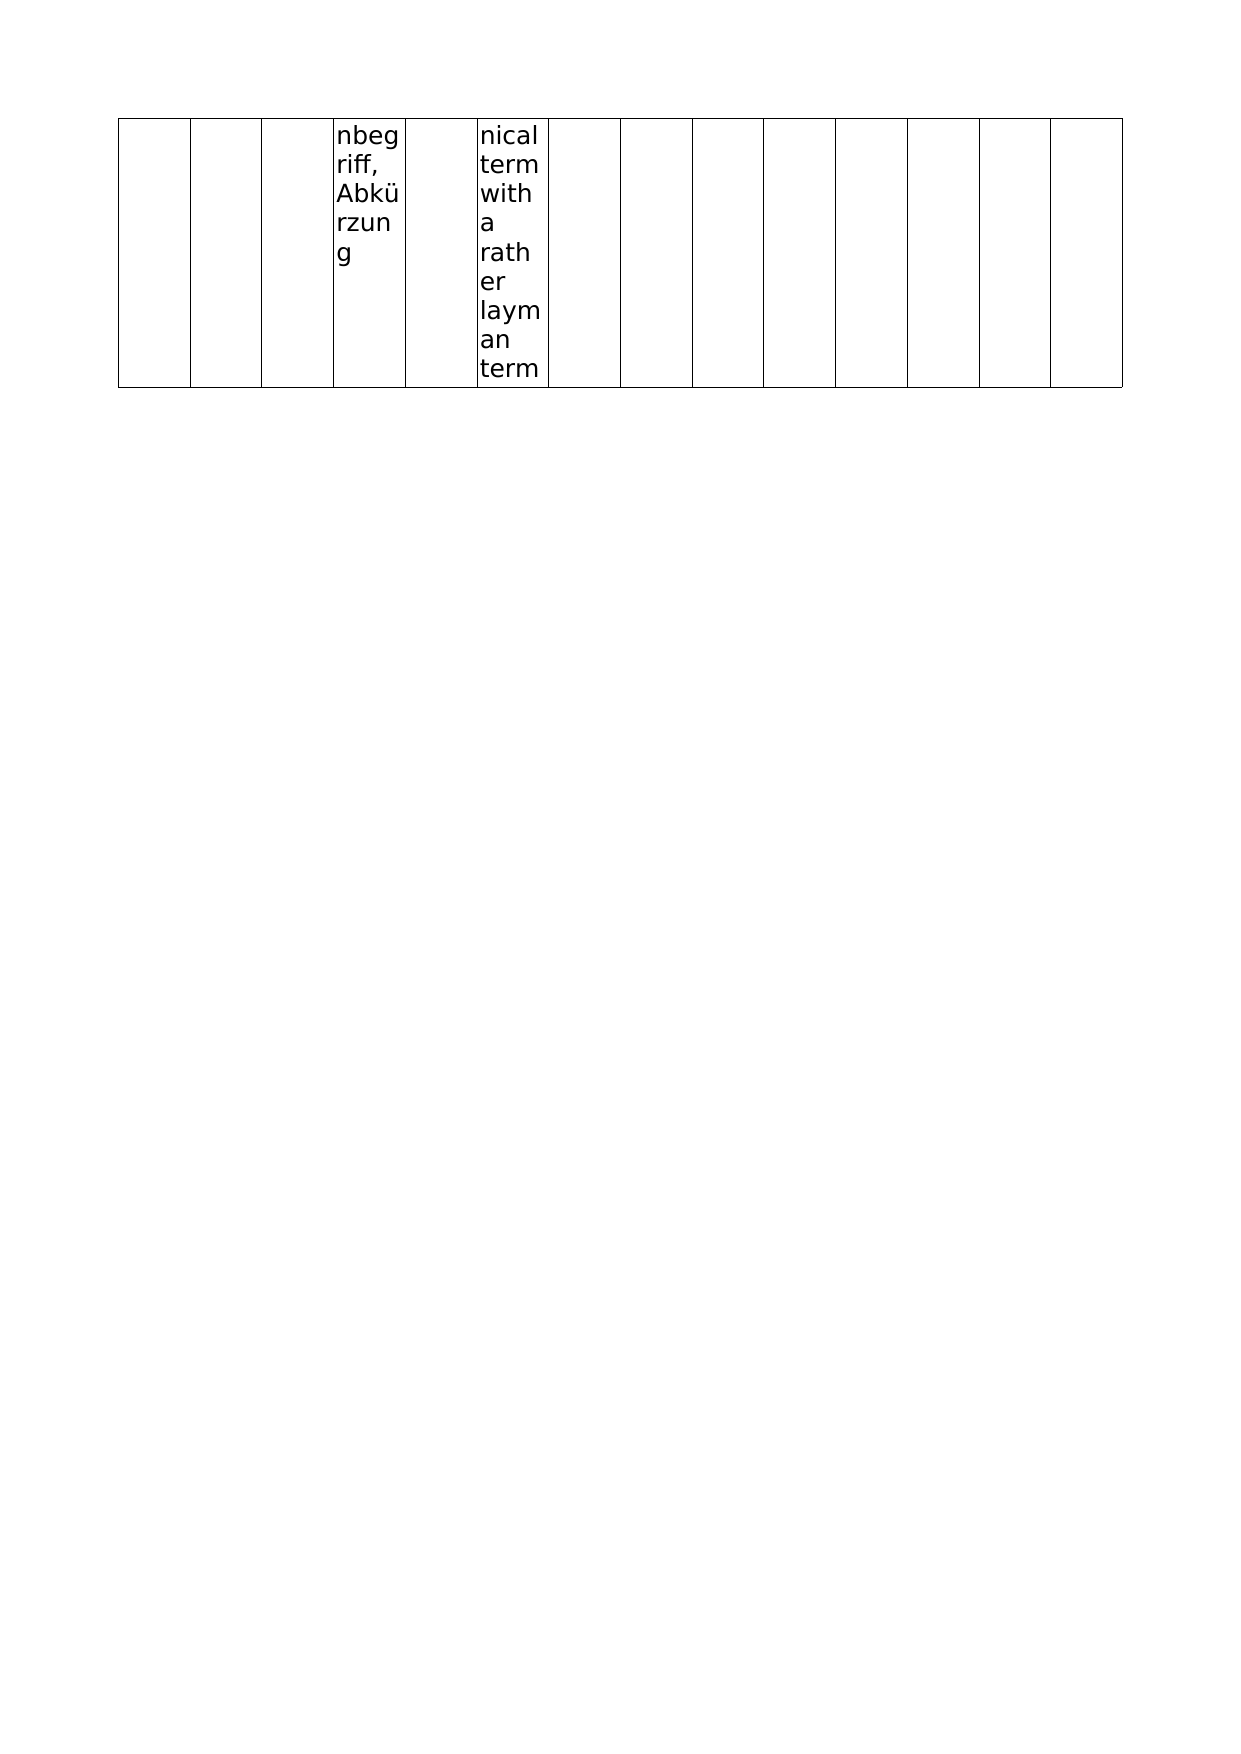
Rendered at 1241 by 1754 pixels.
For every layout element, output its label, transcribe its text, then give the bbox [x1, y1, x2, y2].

table_cell [191, 119, 261, 387]
table_cell [1051, 119, 1122, 387]
table_cell [693, 119, 763, 387]
table_cell [406, 119, 477, 387]
table_cell nical term with a rather layman term [478, 119, 548, 387]
table_cell [908, 119, 979, 387]
table_cell [980, 119, 1050, 387]
table_cell [549, 119, 620, 387]
table_cell nbegriff, Abkürzung [334, 119, 405, 387]
table_cell [621, 119, 692, 387]
table_cell [836, 119, 907, 387]
table_cell [119, 119, 190, 387]
table_cell [262, 119, 333, 387]
table_cell [764, 119, 835, 387]
